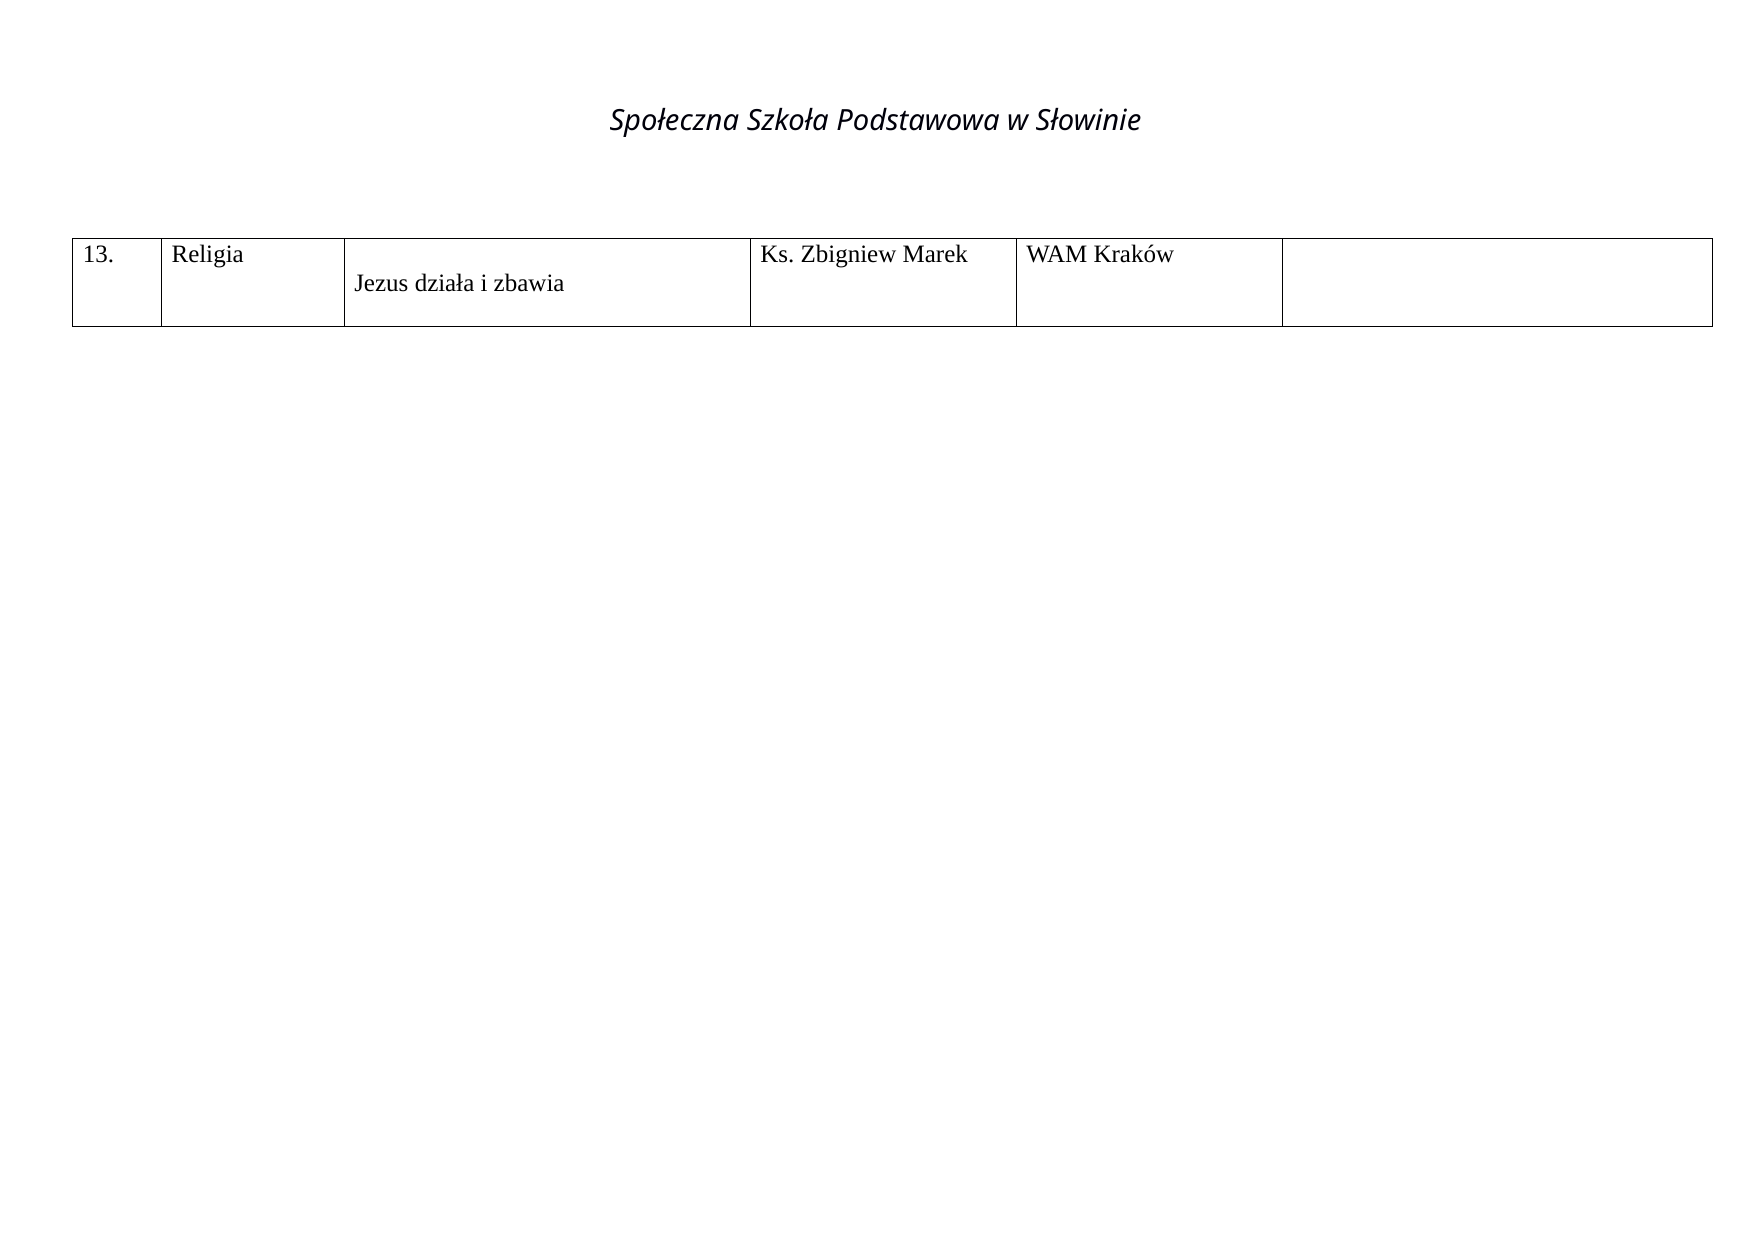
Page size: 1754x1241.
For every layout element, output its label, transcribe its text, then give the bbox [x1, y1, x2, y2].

table_header Ks. Zbigniew Marek [751, 239, 1016, 326]
table_header Religia [162, 239, 344, 326]
table_header 13. [73, 239, 161, 326]
table_header [1283, 239, 1712, 326]
table_header Jezus działa i zbawia [345, 239, 750, 326]
table_header WAM Kraków [1017, 239, 1282, 326]
